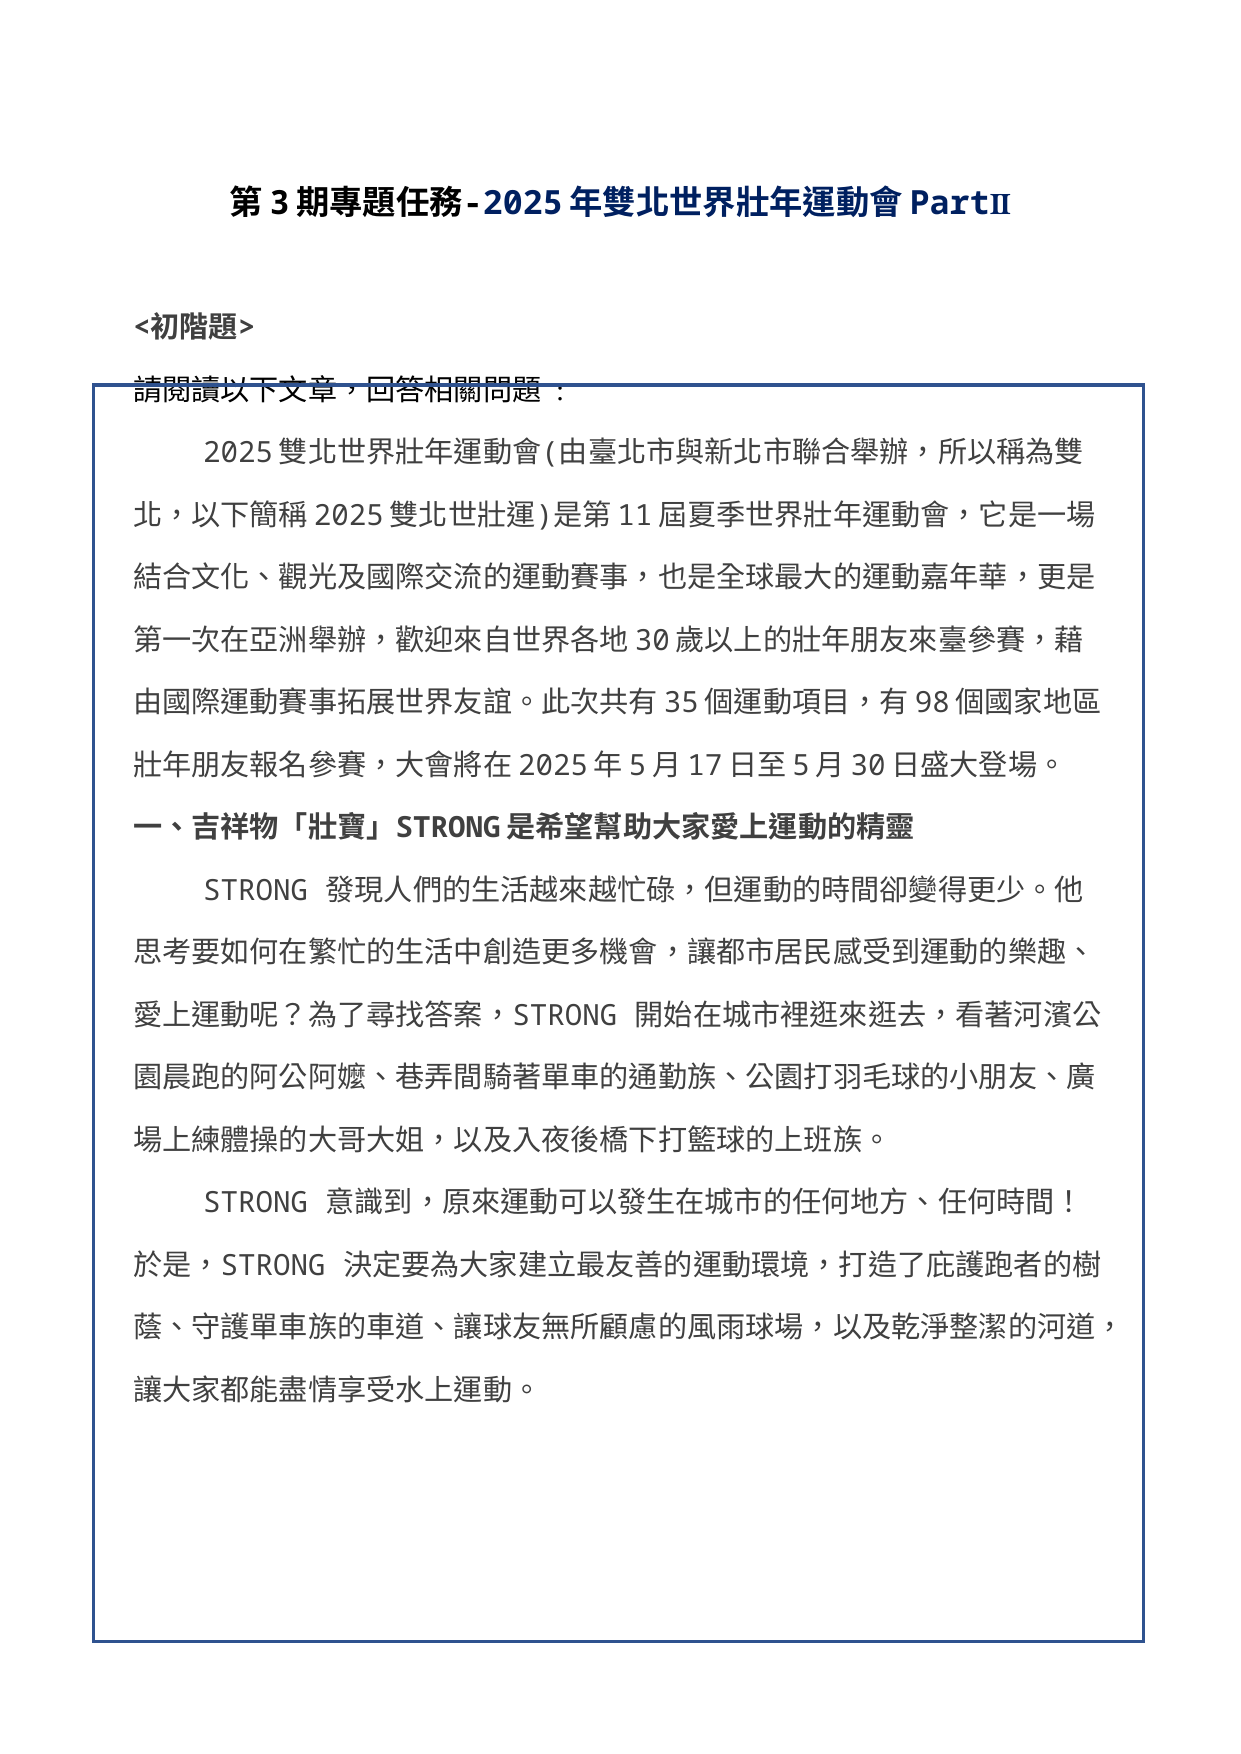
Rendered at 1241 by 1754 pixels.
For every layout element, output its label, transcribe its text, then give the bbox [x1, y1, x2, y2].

text STRONG 發現人們的生活越來越忙碌，但運動的時間卻變得更少。他思考要如何在繁忙的生活中創造更多機會，讓都市居民感受到運動的樂趣、愛上運動呢？為了尋找答案，STRONG 開始在城市裡逛來逛去，看著河濱公園晨跑的阿公阿嬤、巷弄間騎著單車的通勤族、公園打羽毛球的小朋友、廣場上練體操的大哥大姐，以及入夜後橋下打籃球的上班族。 [133, 846, 1107, 1158]
text 請閱讀以下文章，回答相關問題 : [133, 387, 1107, 408]
text 請閱讀以下文章，回答相關問題 : [133, 346, 1107, 383]
text 第3期專題任務-2025年雙北世界壯年運動會PartⅡ [133, 158, 1107, 221]
text STRONG 意識到，原來運動可以發生在城市的任何地方、任何時間！於是，STRONG 決定要為大家建立最友善的運動環境，打造了庇護跑者的樹蔭、守護單車族的車道、讓球友無所顧慮的風雨球場，以及乾淨整潔的河道，讓大家都能盡情享受水上運動。 [133, 1158, 1107, 1408]
text 2025雙北世界壯年運動會(由臺北市與新北市聯合舉辦，所以稱為雙北，以下簡稱2025雙北世壯運)是第11屆夏季世界壯年運動會，它是一場結合文化、觀光及國際交流的運動賽事，也是全球最大的運動嘉年華，更是第一次在亞洲舉辦，歡迎來自世界各地30歲以上的壯年朋友來臺參賽，藉由國際運動賽事拓展世界友誼。此次共有35個運動項目，有98個國家地區壯年朋友報名參賽，大會將在2025年5月17日至5月30日盛大登場。 [133, 408, 1107, 783]
text <初階題> [133, 283, 1107, 346]
text 一、吉祥物「壯寶」STRONG是希望幫助大家愛上運動的精靈 [133, 783, 1107, 846]
